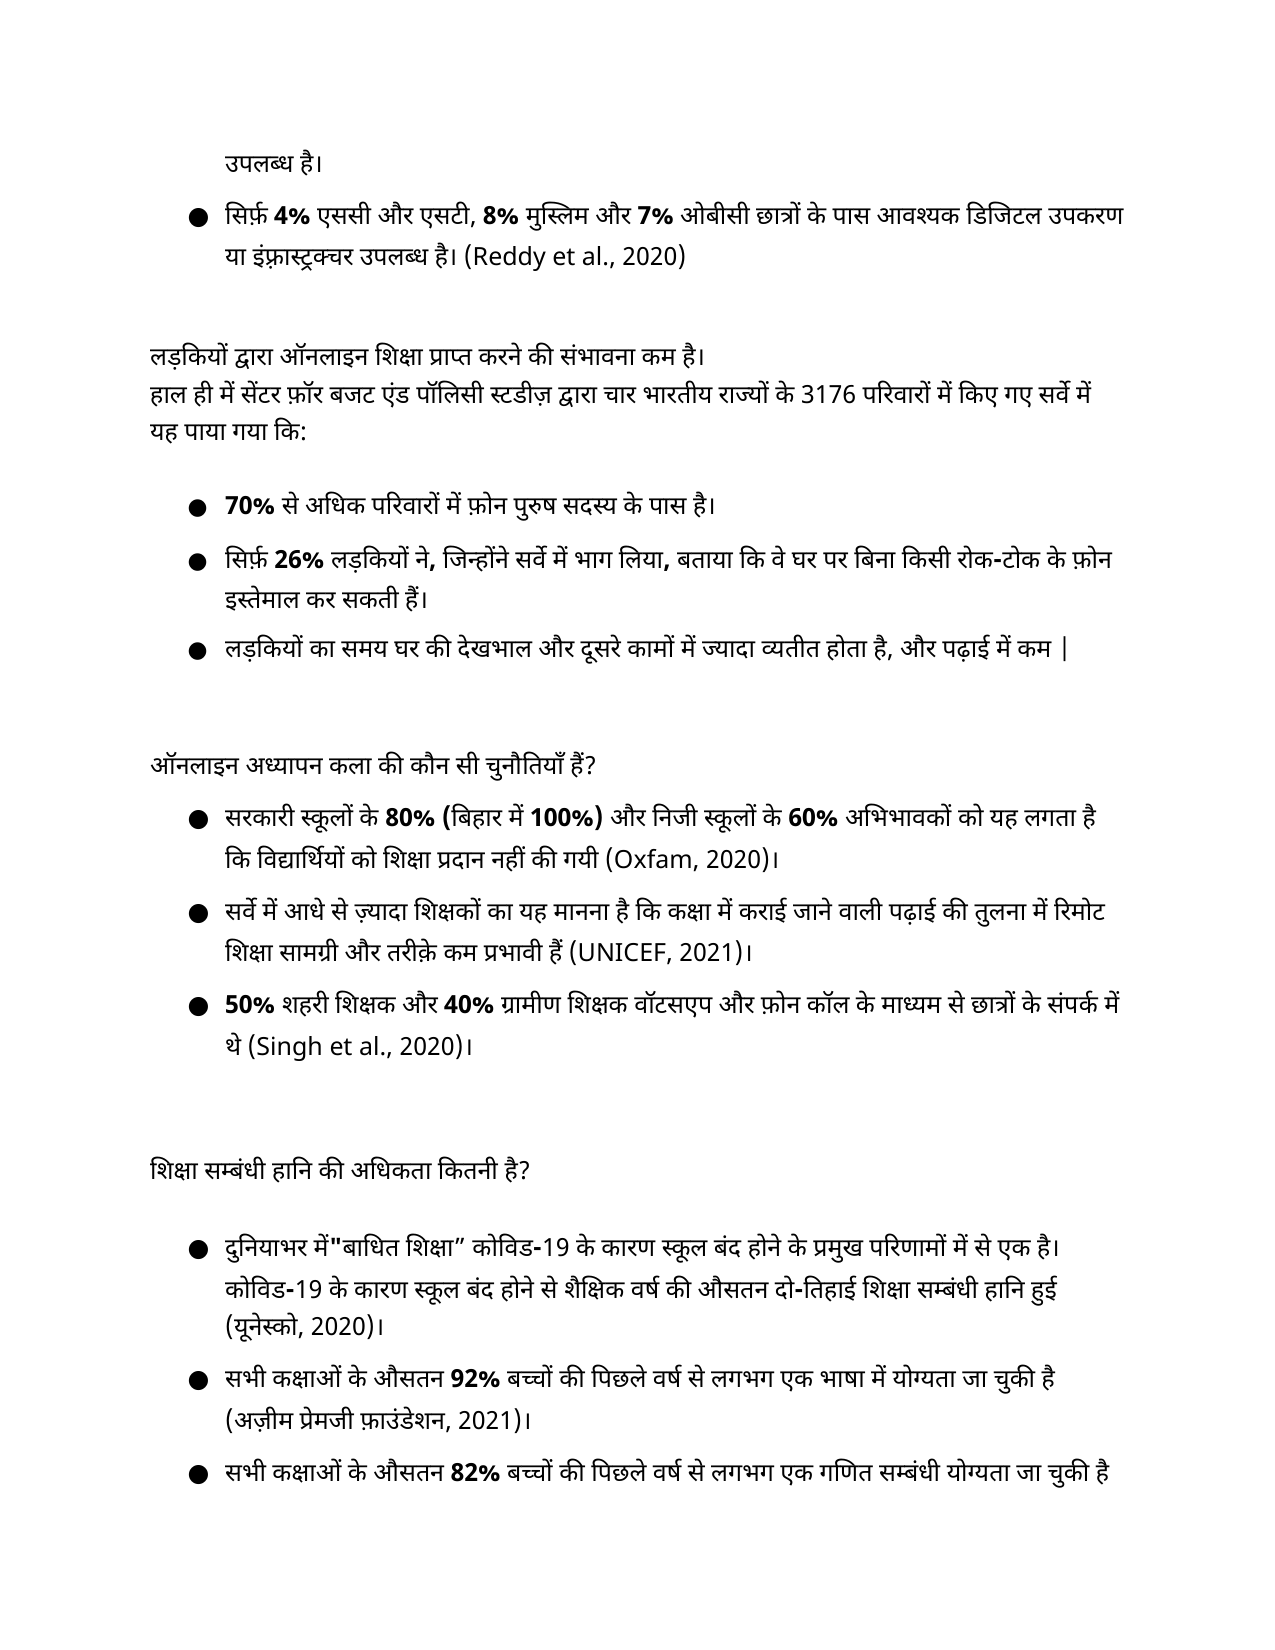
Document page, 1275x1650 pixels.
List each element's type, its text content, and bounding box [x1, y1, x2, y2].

list सिर्फ़ 26% लड़कियों ने, जिन्होंने सर्वे में भाग लिया, बताया कि वे घर पर बिना किसी रोक-टोक के फ़ोन इस्तेमाल कर सकती हैं। [187, 534, 1125, 619]
text ऑनलाइन अध्यापन कला की कौन सी चुनौतियाँ हैं? [150, 752, 1125, 785]
list लड़कियों का समय घर की देखभाल और दूसरे कामों में ज्यादा व्यतीत होता है, और पढ़ाई में कम | [187, 623, 1125, 671]
list सभी कक्षाओं के औसतन 92% बच्चों की पिछले वर्ष से लगभग एक भाषा में योग्यता जा चुकी है (अज़ीम प्रेमजी फ़ाउंडेशन, 2021)। [187, 1351, 1125, 1439]
list दुनियाभर में"बाधित शिक्षा” कोविड-19 के कारण स्कूल बंद होने के प्रमुख परिणामों में से एक है। कोविड-19 के कारण स्कूल बंद होने से शैक्षिक वर्ष की औसतन दो-तिहाई शिक्षा सम्बंधी हानि हुई (यूनेस्को, 2020)। [187, 1220, 1125, 1346]
text लड़कियों द्वारा ऑनलाइन शिक्षा प्राप्त करने की संभावना कम है। [150, 343, 1125, 376]
list सभी कक्षाओं के औसतन 82% बच्चों की पिछले वर्ष से लगभग एक गणित सम्बंधी योग्यता जा चुकी है [187, 1444, 1125, 1495]
list 50% शहरी शिक्षक और 40% ग्रामीण शिक्षक वॉटसएप और फ़ोन कॉल के माध्यम से छात्रों के संपर्क में थे (Singh et al., 2020)। [187, 977, 1125, 1065]
list सिर्फ़ 4% एससी और एसटी, 8% मुस्लिम और 7% ओबीसी छात्रों के पास आवश्यक डिजिटल उपकरण या इंफ़्रास्ट्रक्चर उपलब्ध है। (Reddy et al., 2020) [187, 187, 1125, 276]
list सरकारी स्कूलों के 80% (बिहार में 100%) और निजी स्कूलों के 60% अभिभावकों को यह लगता है कि विद्यार्थियों को शिक्षा प्रदान नहीं की गयी (Oxfam, 2020)। [187, 790, 1125, 878]
list सर्वे में आधे से ज़्यादा शिक्षकों का यह मानना है कि कक्षा में कराई जाने वाली पढ़ाई की तुलना में रिमोट शिक्षा सामग्री और तरीक़े कम प्रभावी हैं (UNICEF, 2021)। [187, 883, 1125, 972]
text हाल ही में सेंटर फ़ॉर बजट एंड पॉलिसी स्टडीज़ द्वारा चार भारतीय राज्यों के 3176 परिवारों में किए गए सर्वे में यह पाया गया कि: [150, 381, 1125, 451]
text शिक्षा सम्बंधी हानि की अधिकता कितनी है? [150, 1157, 1125, 1190]
list 70% से अधिक परिवारों में फ़ोन पुरुष सदस्य के पास है। [187, 480, 1125, 527]
list उपलब्ध है। [187, 150, 1125, 183]
